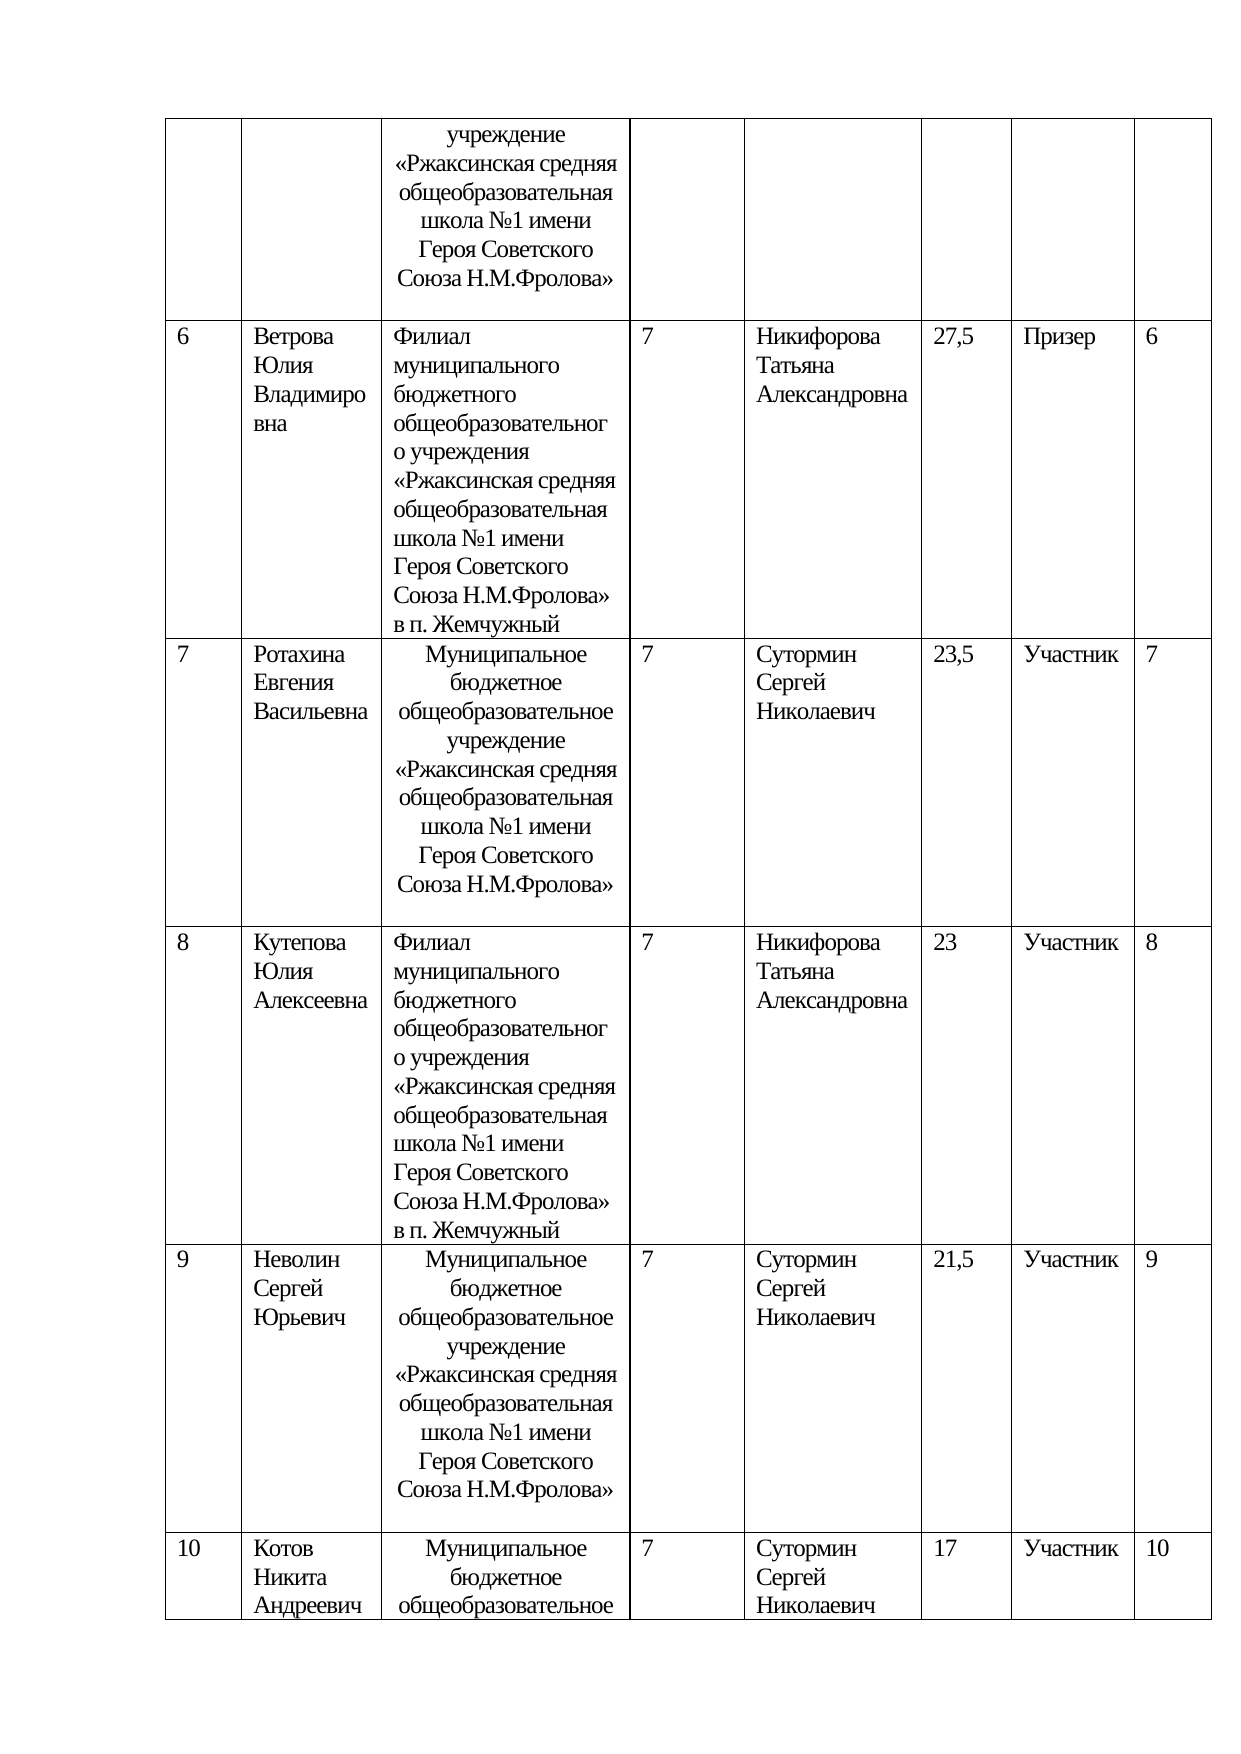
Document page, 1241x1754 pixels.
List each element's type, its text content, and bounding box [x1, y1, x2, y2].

table_cell Муниципальное бюджетное общеобразовательное учреждение «Ржаксинская средняя общеобразовательная школа №1 имени Героя Советского Союза Н.М.Фролова» [382, 639, 629, 926]
table_cell Кутепова Юлия Алексеевна [242, 927, 381, 1243]
table_cell Муниципальное бюджетное общеобразовательное [382, 1533, 629, 1619]
table_cell 7 [631, 1533, 744, 1619]
table_cell 9 [166, 1245, 241, 1532]
table_cell 27,5 [922, 321, 1011, 638]
table_cell Неволин Сергей Юрьевич [242, 1245, 381, 1532]
table_cell [242, 119, 381, 320]
table_cell Сутормин Сергей Николаевич [745, 639, 921, 926]
table_cell Участник [1012, 927, 1134, 1243]
table_cell 7 [631, 639, 744, 926]
table_cell [631, 119, 744, 320]
table_cell 8 [166, 927, 241, 1243]
table_cell 7 [166, 639, 241, 926]
table_cell Участник [1012, 1533, 1134, 1619]
table_cell Ветрова Юлия Владимировна [242, 321, 381, 638]
table_cell 7 [631, 321, 744, 638]
table_cell Никифорова Татьяна Александровна [745, 927, 921, 1243]
table_cell 10 [166, 1533, 241, 1619]
table_cell Филиал муниципального бюджетного общеобразовательного учреждения «Ржаксинская средняя общеобразовательная школа №1 имени Героя Советского Союза Н.М.Фролова» в п. Жемчужный [382, 927, 629, 1243]
table_cell Сутормин Сергей Николаевич [745, 1533, 921, 1619]
table_cell Ротахина Евгения Васильевна [242, 639, 381, 926]
table_cell 6 [166, 321, 241, 638]
table_cell [1012, 119, 1134, 320]
table_cell Никифорова Татьяна Александровна [745, 321, 921, 638]
table_cell 7 [1135, 639, 1211, 926]
table_cell Сутормин Сергей Николаевич [745, 1245, 921, 1532]
table_cell Участник [1012, 639, 1134, 926]
table_cell [166, 119, 241, 320]
table_cell 6 [1135, 321, 1211, 638]
table_cell [745, 119, 921, 320]
table_cell 23,5 [922, 639, 1011, 926]
table_cell Филиал муниципального бюджетного общеобразовательного учреждения «Ржаксинская средняя общеобразовательная школа №1 имени Героя Советского Союза Н.М.Фролова» в п. Жемчужный [382, 321, 629, 638]
table_cell [1135, 119, 1211, 320]
table_cell Призер [1012, 321, 1134, 638]
table_cell учреждение «Ржаксинская средняя общеобразовательная школа №1 имени Героя Советского Союза Н.М.Фролова» [382, 119, 629, 320]
table_cell 8 [1135, 927, 1211, 1243]
table_cell 7 [631, 1245, 744, 1532]
table_cell 9 [1135, 1245, 1211, 1532]
table_cell Муниципальное бюджетное общеобразовательное учреждение «Ржаксинская средняя общеобразовательная школа №1 имени Героя Советского Союза Н.М.Фролова» [382, 1245, 629, 1532]
table_cell 23 [922, 927, 1011, 1243]
table_cell 21,5 [922, 1245, 1011, 1532]
table_cell Котов Никита Андреевич [242, 1533, 381, 1619]
table_cell Участник [1012, 1245, 1134, 1532]
table_cell [922, 119, 1011, 320]
table_cell 7 [631, 927, 744, 1243]
table_cell 17 [922, 1533, 1011, 1619]
table_cell 10 [1135, 1533, 1211, 1619]
